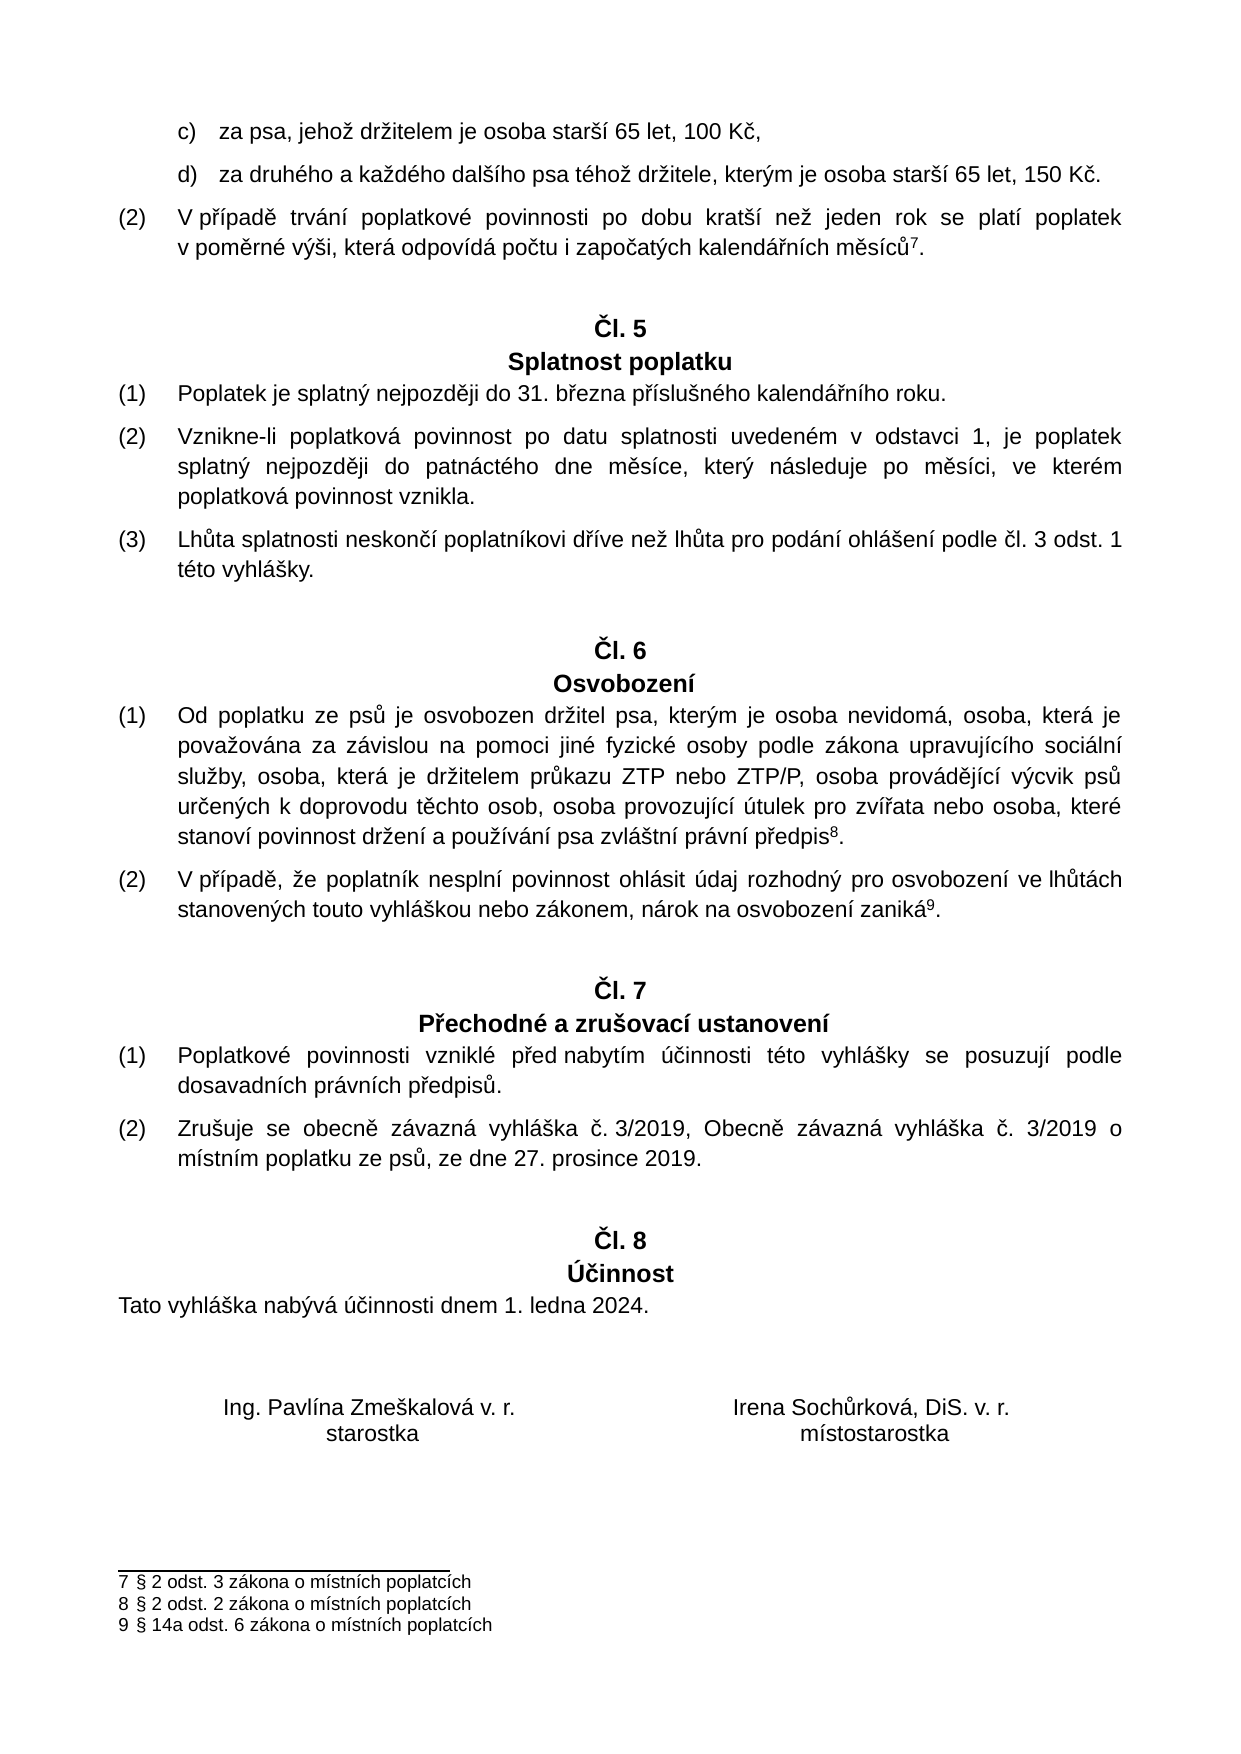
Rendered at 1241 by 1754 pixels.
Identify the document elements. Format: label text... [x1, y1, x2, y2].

list V případě, že poplatník nesplní povinnost ohlásit údaj rozhodný pro osvobození ve lhůtách stanovených touto vyhláškou nebo zákonem, nárok na osvobození zaniká. [118, 866, 1122, 922]
subtitle Čl. 6 Osvobození [118, 636, 1122, 698]
subtitle Čl. 7 Přechodné a zrušovací ustanovení [118, 976, 1122, 1038]
subtitle Čl. 5 Splatnost poplatku [118, 314, 1122, 376]
list Od poplatku ze psů je osvobozen držitel psa, kterým je osoba nevidomá, osoba, která je považována za závislou na pomoci jiné fyzické osoby podle zákona upravujícího sociální služby, osoba, která je držitelem průkazu ZTP nebo ZTP/P, osoba provádějící výcvik psů určených k doprovodu těchto osob, osoba provozující útulek pro zvířata nebo osoba, které stanoví povinnost držení a používání psa zvláštní právní předpis. [118, 702, 1122, 849]
list § 2 odst. 2 zákona o místních poplatcích [118, 1592, 1122, 1614]
text Tato vyhláška nabývá účinnosti dnem 1. ledna 2024. [118, 1292, 1122, 1318]
list Poplatek je splatný nejpozději do 31. března příslušného kalendářního roku. [118, 380, 1122, 406]
table_header Irena Sochůrková, DiS. v. r. místostarostka [620, 1334, 1122, 1452]
list Poplatkové povinnosti vzniklé před nabytím účinnosti této vyhlášky se posuzují podle dosavadních právních předpisů. [118, 1042, 1122, 1099]
list Zrušuje se obecně závazná vyhláška č. 3/2019, Obecně závazná vyhláška č. 3/2019 o místním poplatku ze psů, ze dne 27. prosince 2019. [118, 1115, 1122, 1172]
list § 2 odst. 3 zákona o místních poplatcích [118, 1571, 1122, 1592]
list V případě trvání poplatkové povinnosti po dobu kratší než jeden rok se platí poplatek v poměrné výši, která odpovídá počtu i započatých kalendářních měsíců. [118, 203, 1122, 260]
list § 14a odst. 6 zákona o místních poplatcích [118, 1614, 1122, 1635]
table_header Ing. Pavlína Zmeškalová v. r. starostka [118, 1334, 620, 1452]
list Vznikne-li poplatková povinnost po datu splatnosti uvedeném v odstavci 1, je poplatek splatný nejpozději do patnáctého dne měsíce, který následuje po měsíci, ve kterém poplatková povinnost vznikla. [118, 423, 1122, 509]
list za druhého a každého dalšího psa téhož držitele, kterým je osoba starší 65 let, 150 Kč. [177, 161, 1122, 187]
list za psa, jehož držitelem je osoba starší 65 let, 100 Kč, [177, 118, 1122, 144]
list Lhůta splatnosti neskončí poplatníkovi dříve než lhůta pro podání ohlášení podle čl. 3 odst. 1 této vyhlášky. [118, 526, 1122, 582]
subtitle Čl. 8 Účinnost [118, 1226, 1122, 1287]
